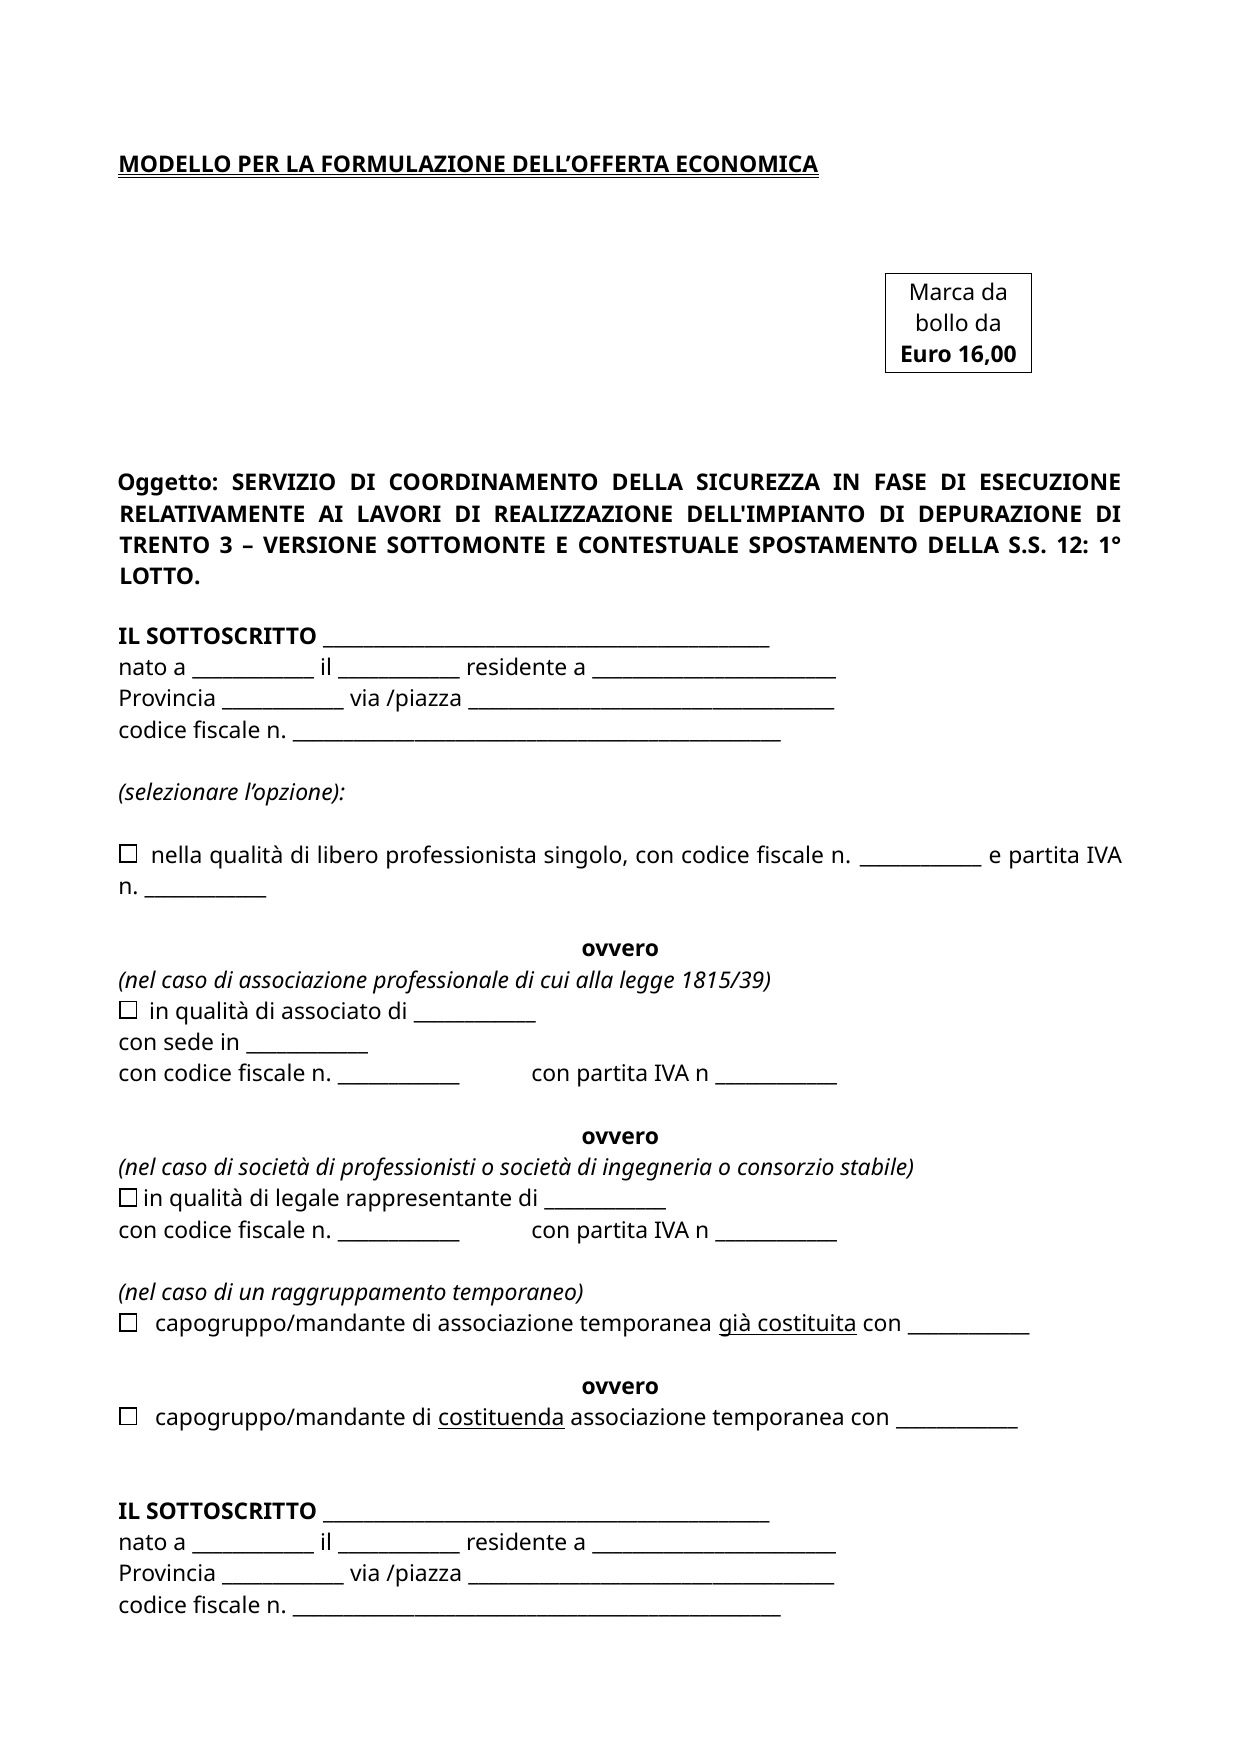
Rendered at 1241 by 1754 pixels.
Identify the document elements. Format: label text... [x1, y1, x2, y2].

text in qualità di associato di ____________ [118, 995, 1122, 1026]
text ovvero [118, 1120, 1122, 1151]
text ovvero [118, 932, 1122, 963]
text MODELLO PER LA FORMULAZIONE DELL’OFFERTA ECONOMICA [118, 148, 1104, 179]
text (nel caso di un raggruppamento temporaneo) [118, 1276, 1122, 1307]
text (nel caso di associazione professionale di cui alla legge 1815/39) [118, 963, 1122, 995]
text nato a ____________ il ____________ residente a ________________________ [118, 651, 1122, 682]
text con codice fiscale n. ____________ con partita IVA n ____________ [118, 1057, 1122, 1088]
text in qualità di legale rappresentante di ____________ [118, 1182, 1122, 1213]
text (nel caso di società di professionisti o società di ingegneria o consorzio stabile) [118, 1151, 1122, 1182]
text codice fiscale n. ________________________________________________ [118, 713, 1122, 745]
text capogruppo/mandante di associazione temporanea già costituita con ____________ [118, 1307, 1122, 1338]
text (selezionare l’opzione): [118, 776, 1122, 807]
subtitle Marca da bollo da Euro 16,00 [886, 274, 1031, 372]
text codice fiscale n. ________________________________________________ [118, 1588, 1122, 1620]
text capogruppo/mandante di costituenda associazione temporanea con ____________ [118, 1401, 1122, 1432]
text nella qualità di libero professionista singolo, con codice fiscale n. ____________ e partita IVA n. ____________ [118, 838, 1122, 901]
text ovvero [118, 1370, 1122, 1401]
text con sede in ____________ [118, 1026, 1122, 1057]
text IL SOTTOSCRITTO ____________________________________________ [118, 620, 1122, 651]
text con codice fiscale n. ____________ con partita IVA n ____________ [118, 1213, 1122, 1245]
text Provincia ____________ via /piazza ____________________________________ [118, 1557, 1122, 1588]
text Provincia ____________ via /piazza ____________________________________ [118, 682, 1122, 713]
text Oggetto: SERVIZIO DI COORDINamento della SICUREZZA IN FASE DI ESECUZIONE RELATIVAMENTE AI LAVORI DI REALIZZAZIONE DELL'IMPIANTO DI DEPURAZIONE DI TRENTO 3 – VERSIONE SOTTOMONTE E CONTESTUALE SPOSTAMENTO DELLA s.s. 12: 1° LOTTO. [117, 466, 1122, 591]
text nato a ____________ il ____________ residente a ________________________ [118, 1526, 1122, 1557]
text IL SOTTOSCRITTO ____________________________________________ [118, 1495, 1122, 1526]
